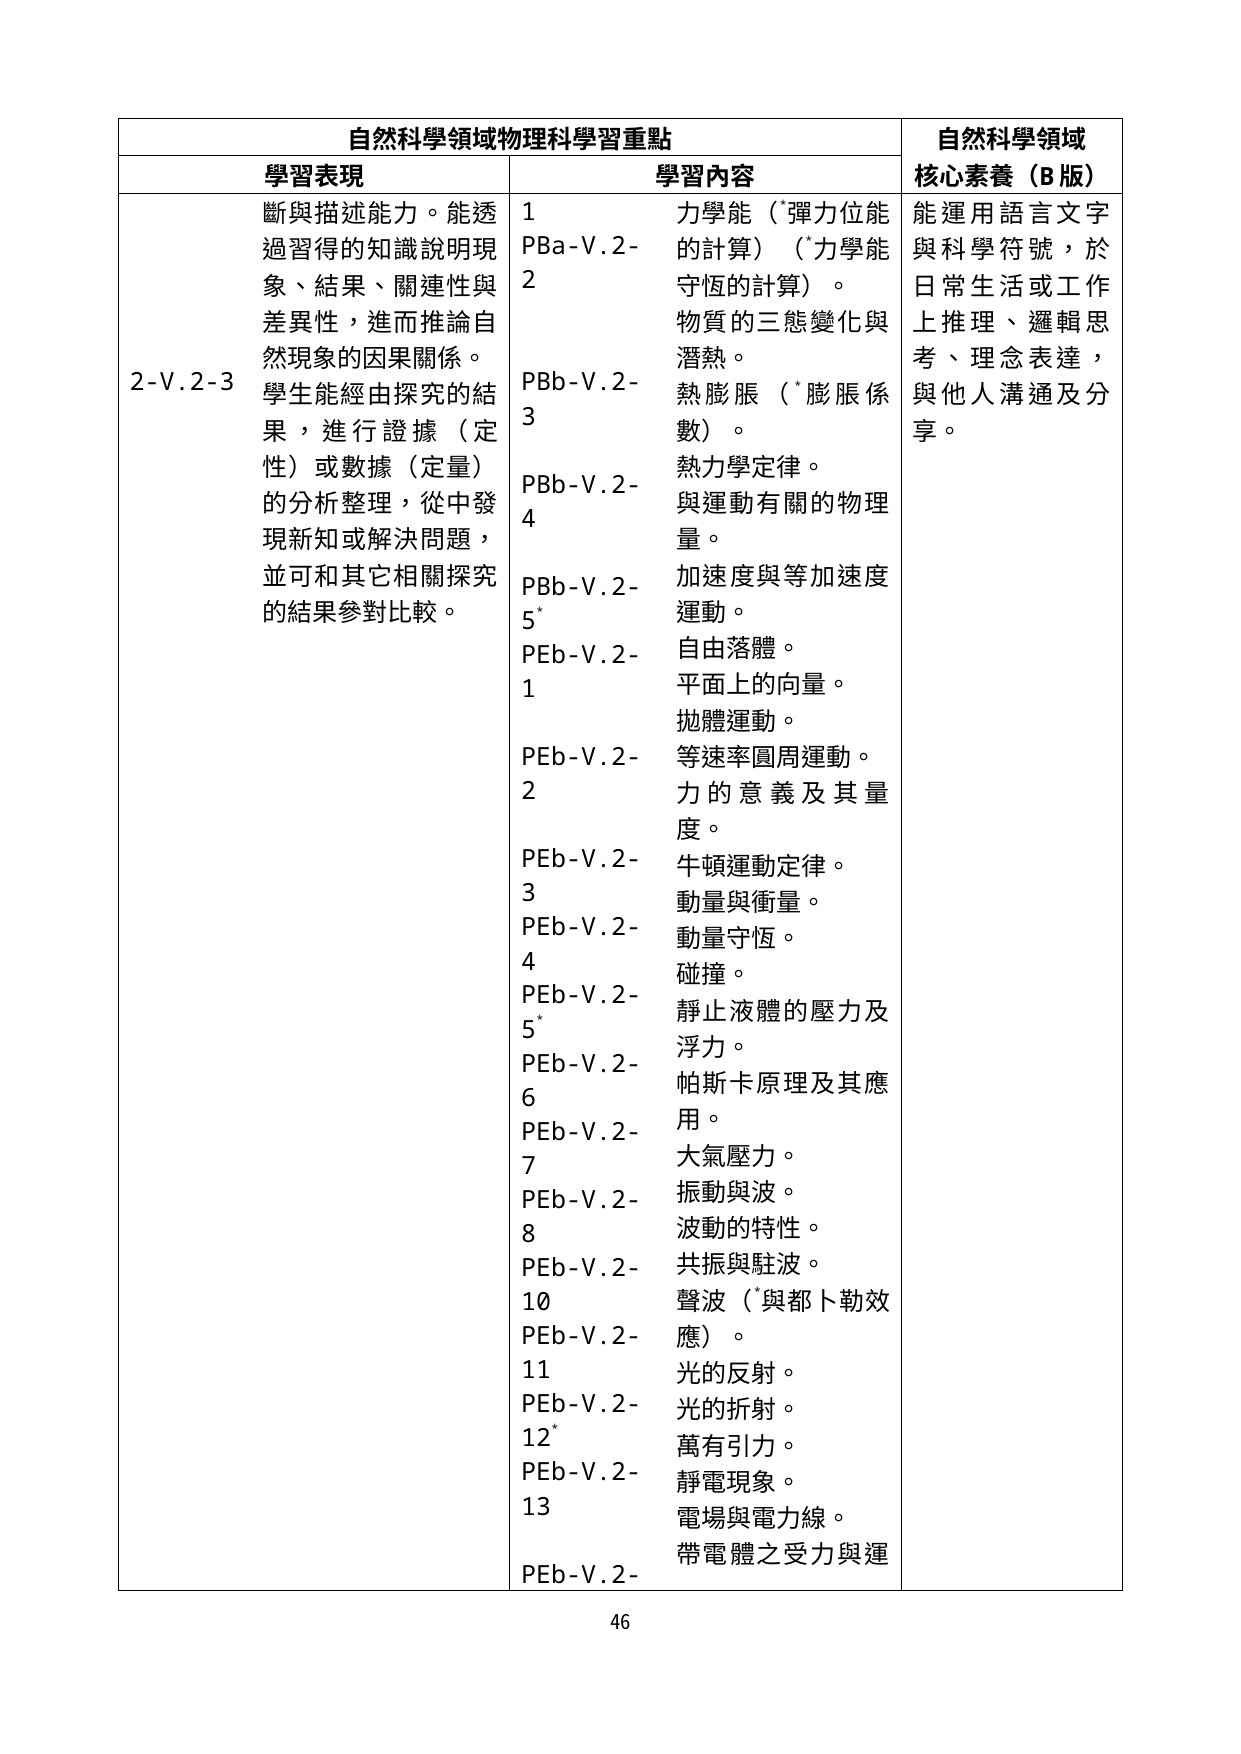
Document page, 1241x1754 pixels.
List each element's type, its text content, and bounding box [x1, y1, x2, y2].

table_cell 斷與描述能力。能透過習得的知識說明現象、結果、關連性與差異性，進而推論自然現象的因果關係。 學生能經由探究的結果，進行證據（定性）或數據（定量）的分析整理，從中發現新知或解決問題，並可和其它相關探究的結果參對比較。 [251, 194, 509, 1590]
table_cell 2-V.2-3 [119, 194, 251, 1590]
table_header 自然科學領域 核心素養（B版） [902, 119, 1122, 193]
table_cell PBa-V.2-1 PBa-V.2-2 PBb-V.2-3 PBb-V.2-4 PBb-V.2-5* PEb-V.2-1 PEb-V.2-2 PEb-V.2-3 PEb-V.2-4 PEb-V.2-5* PEb-V.2-6 PEb-V.2-7 PEb-V.2-8 PEb-V.2-10 PEb-V.2-11 PEb-V.2-12* PEb-V.2-13 PEb-V.2-14 PEb-V.2-15 PKa-V.2-1 PKa-V.2-3 PKa-V.2-4* PKa-V.2-5 PKa-V.2-6 PKa-V.2-7 PKb-V.2-1 PKc-V.2-1 PKc-V.2-2 PKc-V.2-3* PKc-V.2-4 PKc-V.2-5 PKc-V.2-6* PKc-V.2-7 PKc-V.2-8* PKc-V.2-9 PKc-V.2-10 PKc-V.2-11 PKc-V.2-12 PKc-V.2-13 PKc-V.2-14* PKc-V.2-15 PKc-V.2-16 PKc-V.2-17* PKc-V.2-18 PKd-V.2-2 PKd-V.2-3 PNc-V.2-1 [510, 194, 664, 1590]
table_header 自然科學領域物理科學習重點 [119, 119, 901, 155]
table_cell 能運用語言文字與科學符號，於日常生活或工作上推理、邏輯思考、理念表達，與他人溝通及分享。 [902, 194, 1122, 1590]
table_cell 功與功率。 力學能（*彈力位能的計算）（*力學能守恆的計算）。 物質的三態變化與潛熱。 熱膨脹（*膨脹係數）。 熱力學定律。 與運動有關的物理量。 加速度與等加速度運動。 自由落體。 平面上的向量。 拋體運動。 等速率圓周運動。 力的意義及其量度。 牛頓運動定律。 動量與衝量。 動量守恆。 碰撞。 靜止液體的壓力及浮力。 帕斯卡原理及其應用。 大氣壓力。 振動與波。 波動的特性。 共振與駐波。 聲波（*與都卜勒效應）。 光的反射。 光的折射。 萬有引力。 靜電現象。 電場與電力線。 帶電體之受力與運動。 電位能、電位與電位差。 平行板之電場與電位差。 電容。 電流、電阻與歐姆定律。 克希荷夫定律。 電流的熱效應及電功率。 家庭用電與安全。 電流的磁效應。 載流導線的磁場。 載流導線在磁場中所受的力及其應用。 帶電質點在磁場中的運動及其應用。 法拉第電磁感應定律與冷次定律。 渦電流現象及變壓器原理。 發電機與交流電。 電磁波。 光電效應。 原子結構與光譜（*氫原子能階）。 核能。 [665, 194, 901, 1590]
table_cell 學習內容 [510, 156, 901, 193]
table_cell 學習表現 [119, 156, 509, 193]
